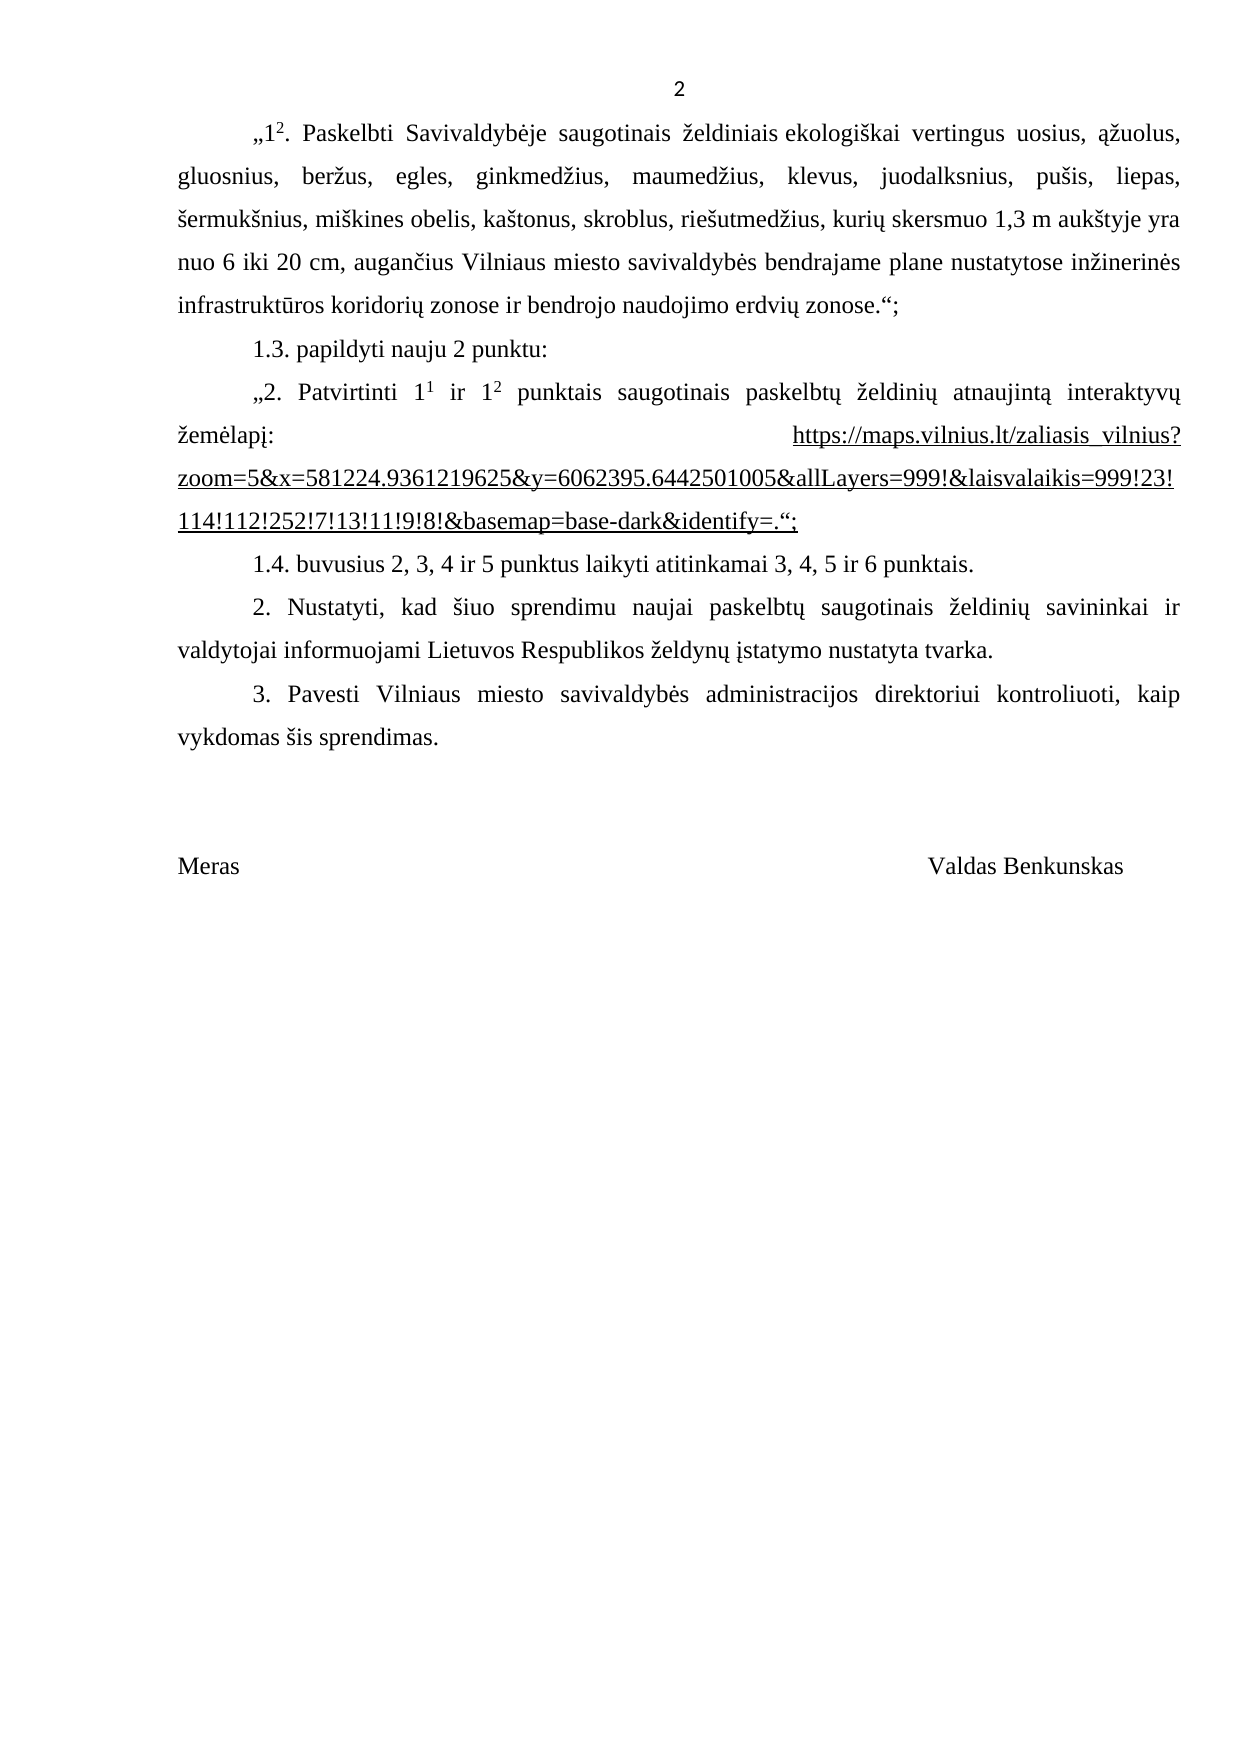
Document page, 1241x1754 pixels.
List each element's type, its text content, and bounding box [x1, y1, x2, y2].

text 2. Nustatyti, kad šiuo sprendimu naujai paskelbtų saugotinais želdinių savininkai ir valdytojai informuojami Lietuvos Respublikos želdynų įstatymo nustatyta tvarka. [177, 592, 1181, 664]
text „12. Paskelbti Savivaldybėje saugotinais želdiniais ekologiškai vertingus uosius, ąžuolus, gluosnius, beržus, egles, ginkmedžius, maumedžius, klevus, juodalksnius, pušis, liepas, šermukšnius, miškines obelis, kaštonus, skroblus, riešutmedžius, kurių skersmuo 1,3 m aukštyje yra nuo 6 iki 20 cm, augančius Vilniaus miesto savivaldybės bendrajame plane nustatytose inžinerinės infrastruktūros koridorių zonose ir bendrojo naudojimo erdvių zonose.“; [177, 118, 1181, 319]
text 1.4. buvusius 2, 3, 4 ir 5 punktus laikyti atitinkamai 3, 4, 5 ir 6 punktais. [177, 549, 1181, 578]
text 1.3. papildyti nauju 2 punktu: [177, 334, 1181, 362]
text 3. Pavesti Vilniaus miesto savivaldybės administracijos direktoriui kontroliuoti, kaip vykdomas šis sprendimas. [177, 679, 1181, 751]
text „2. Patvirtinti 11 ir 12 punktais saugotinais paskelbtų želdinių atnaujintą interaktyvų žemėlapį: https://maps.vilnius.lt/zaliasis_vilnius?zoom=5&x=581224.9361219625&y=6062395.6442501005&allLayers=999!&laisvalaikis=999!23!114!112!252!7!13!11!9!8!&basemap=base-dark&identify=.“; [177, 377, 1181, 535]
text Meras Valdas Benkunskas [177, 851, 1181, 880]
